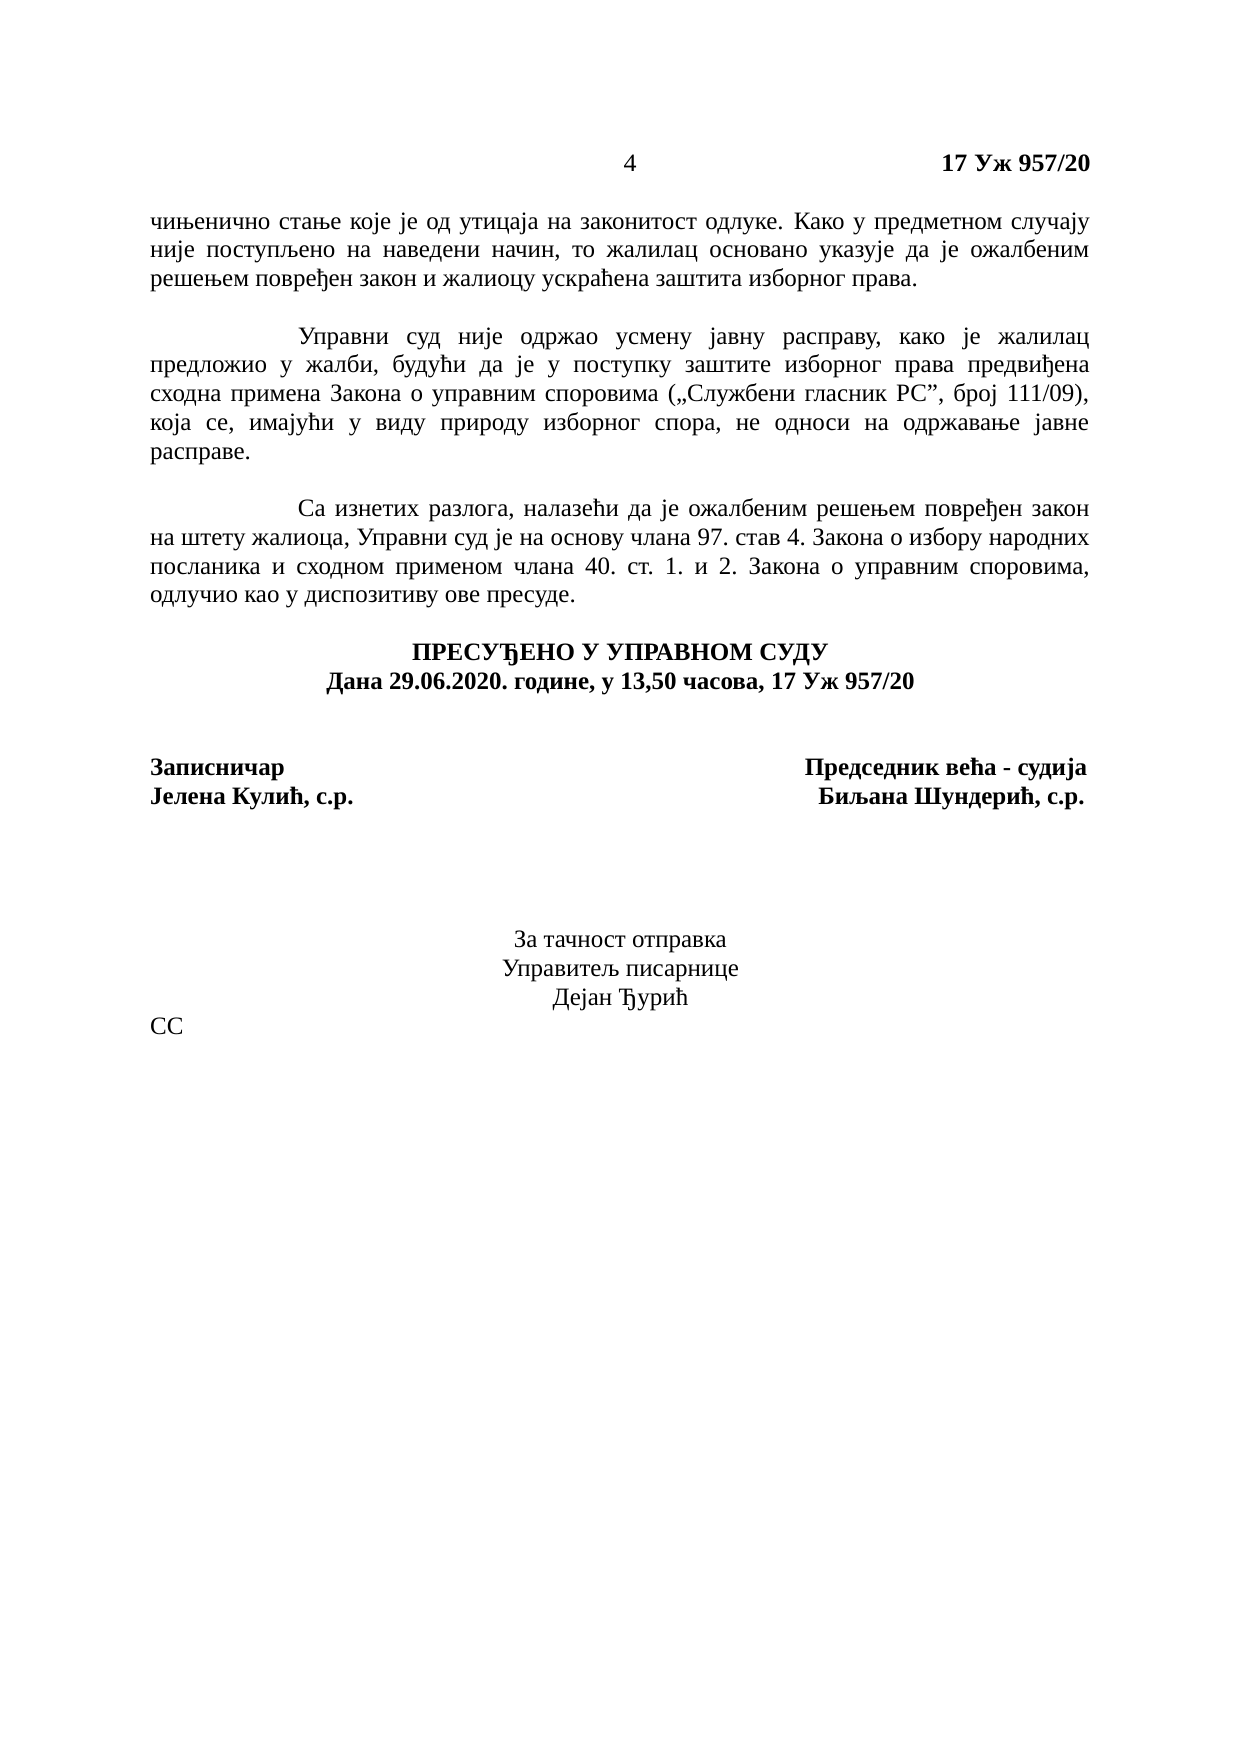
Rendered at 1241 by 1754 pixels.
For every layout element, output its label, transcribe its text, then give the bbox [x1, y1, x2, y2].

text Управни суд није одржао усмену јавну расправу, како је жалилац предложио у жалби, будући да је у поступку заштите изборног права предвиђена сходна примена Закона о управним споровима („Службени гласник РС”, број 111/09), која се, имајући у виду природу изборног спора, не односи на одржавање јавне расправе. [150, 321, 1090, 464]
text Са изнетих разлога, налазећи да је ожалбеним решењем повређен закон на штету жалиоца, Управни суд је на основу члана 97. став 4. Закона о избору народних посланика и сходном применом члана 40. ст. 1. и 2. Закона о управним споровима, одлучио као у диспозитиву ове пресуде. [150, 493, 1090, 608]
text Јелена Кулић, с.р. Биљана Шундерић, с.р. [150, 781, 1090, 809]
text Дана 29.06.2020. године, у 13,50 часова, 17 Уж 957/20 [150, 666, 1090, 694]
text чињенично стање које је од утицаја на законитост одлуке. Како у предметном случају није поступљено на наведени начин, то жалилац основано указује да је ожалбеним решењем повређен закон и жалиоцу ускраћена заштита изборног права. [150, 206, 1090, 292]
text ПРЕСУЂЕНО У УПРАВНОМ СУДУ [150, 637, 1090, 666]
text Управитељ писарнице [150, 953, 1090, 982]
text За тачност отправка [150, 924, 1090, 953]
text Записничар Председник већа - судија [150, 752, 1090, 781]
text Дејан Ђурић [150, 982, 1090, 1011]
text СС [150, 1011, 1090, 1039]
